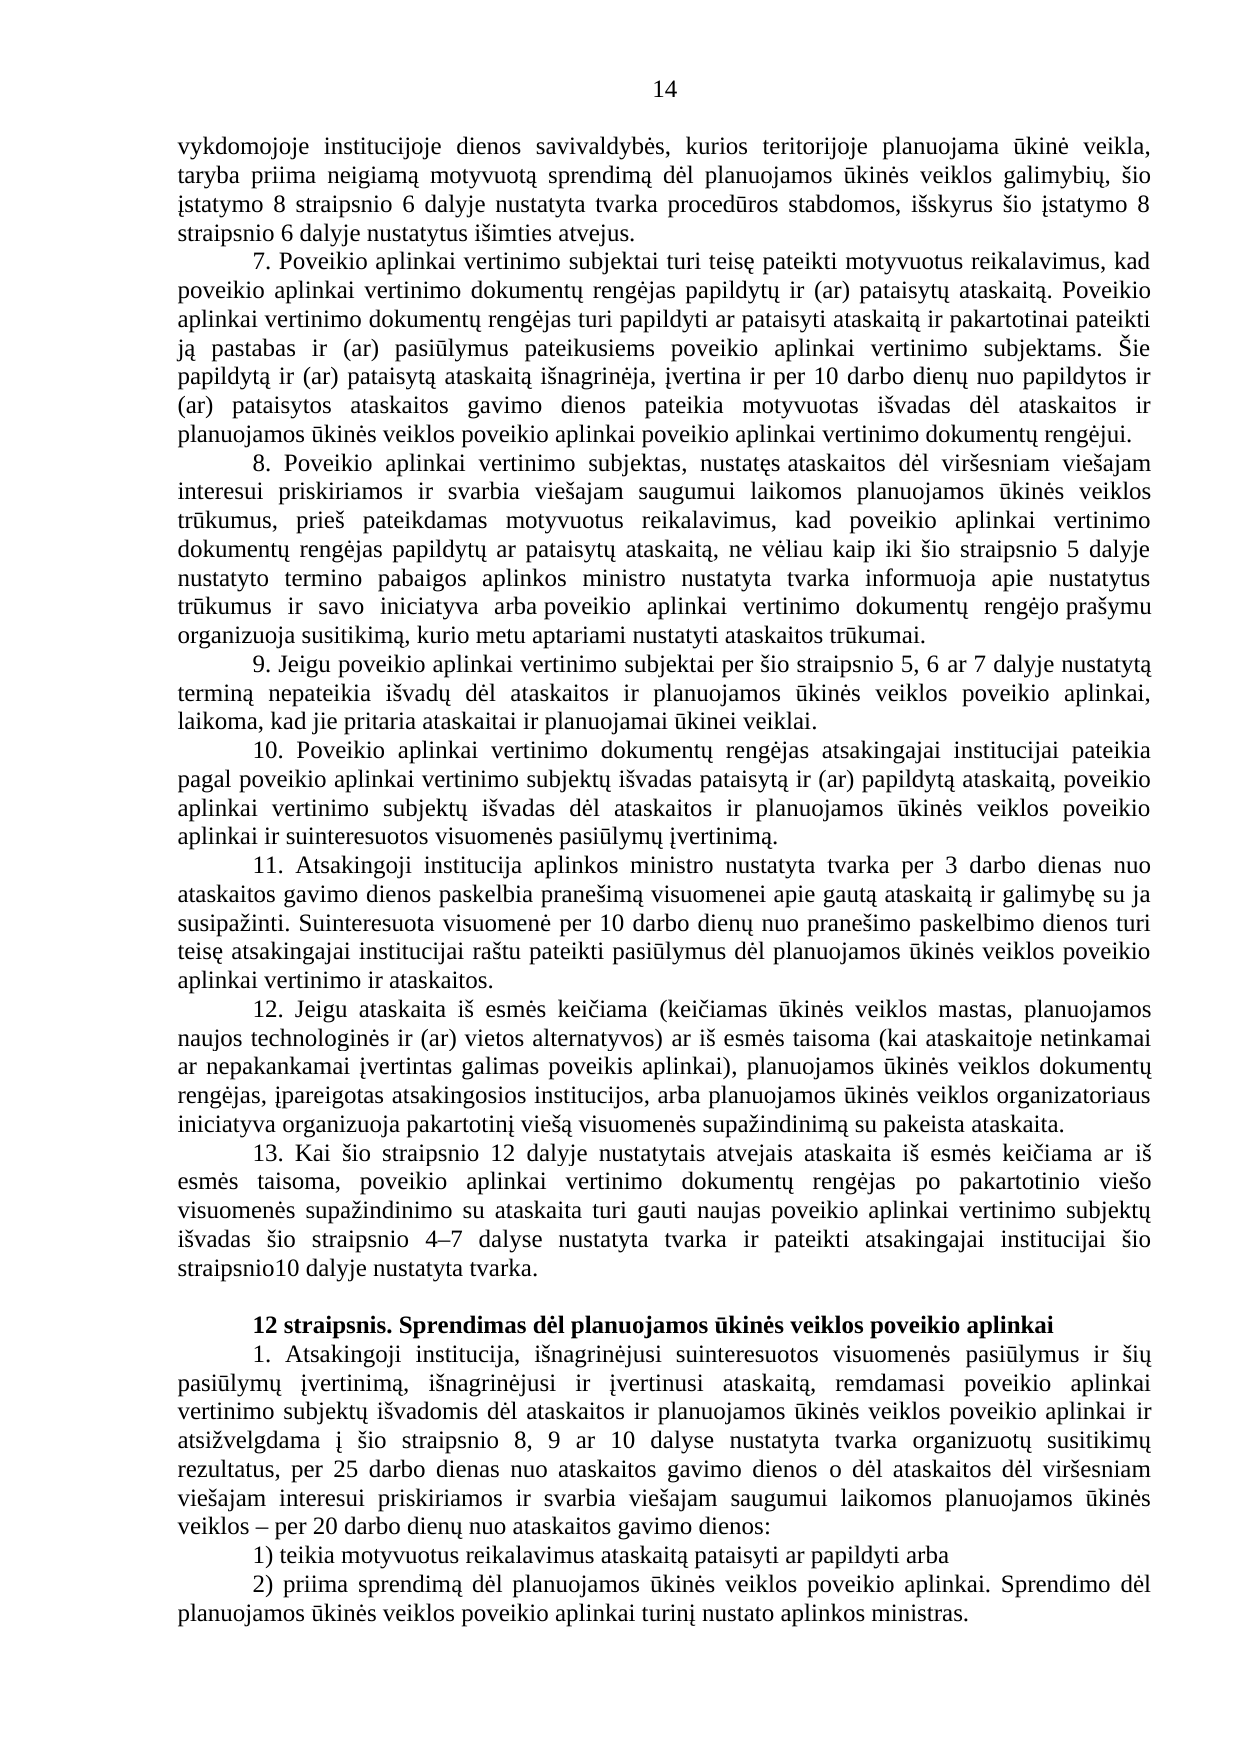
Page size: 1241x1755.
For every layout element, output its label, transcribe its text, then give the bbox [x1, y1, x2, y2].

text 8. Poveikio aplinkai vertinimo subjektas, nustatęs ataskaitos dėl viršesniam viešajam interesui priskiriamos ir svarbia viešajam saugumui laikomos planuojamos ūkinės veiklos trūkumus, prieš pateikdamas motyvuotus reikalavimus, kad poveikio aplinkai vertinimo dokumentų rengėjas papildytų ar pataisytų ataskaitą, ne vėliau kaip iki šio straipsnio 5 dalyje nustatyto termino pabaigos aplinkos ministro nustatyta tvarka informuoja apie nustatytus trūkumus ir savo iniciatyva arba poveikio aplinkai vertinimo dokumentų rengėjo prašymu organizuoja susitikimą, kurio metu aptariami nustatyti ataskaitos trūkumai. [177, 448, 1152, 649]
text 7. Poveikio aplinkai vertinimo subjektai turi teisę pateikti motyvuotus reikalavimus, kad poveikio aplinkai vertinimo dokumentų rengėjas papildytų ir (ar) pataisytų ataskaitą. Poveikio aplinkai vertinimo dokumentų rengėjas turi papildyti ar pataisyti ataskaitą ir pakartotinai pateikti ją pastabas ir (ar) pasiūlymus pateikusiems poveikio aplinkai vertinimo subjektams. Šie papildytą ir (ar) pataisytą ataskaitą išnagrinėja, įvertina ir per 10 darbo dienų nuo papildytos ir (ar) pataisytos ataskaitos gavimo dienos pateikia motyvuotas išvadas dėl ataskaitos ir planuojamos ūkinės veiklos poveikio aplinkai poveikio aplinkai vertinimo dokumentų rengėjui. [177, 246, 1152, 448]
text 12. Jeigu ataskaita iš esmės keičiama (keičiamas ūkinės veiklos mastas, planuojamos naujos technologinės ir (ar) vietos alternatyvos) ar iš esmės taisoma (kai ataskaitoje netinkamai ar nepakankamai įvertintas galimas poveikis aplinkai), planuojamos ūkinės veiklos dokumentų rengėjas, įpareigotas atsakingosios institucijos, arba planuojamos ūkinės veiklos organizatoriaus iniciatyva organizuoja pakartotinį viešą visuomenės supažindinimą su pakeista ataskaita. [177, 994, 1152, 1138]
text 1. Atsakingoji institucija, išnagrinėjusi suinteresuotos visuomenės pasiūlymus ir šių pasiūlymų įvertinimą, išnagrinėjusi ir įvertinusi ataskaitą, remdamasi poveikio aplinkai vertinimo subjektų išvadomis dėl ataskaitos ir planuojamos ūkinės veiklos poveikio aplinkai ir atsižvelgdama į šio straipsnio 8, 9 ar 10 dalyse nustatyta tvarka organizuotų susitikimų rezultatus, per 25 darbo dienas nuo ataskaitos gavimo dienos o dėl ataskaitos dėl viršesniam viešajam interesui priskiriamos ir svarbia viešajam saugumui laikomos planuojamos ūkinės veiklos – per 20 darbo dienų nuo ataskaitos gavimo dienos: [177, 1339, 1152, 1540]
text 10. Poveikio aplinkai vertinimo dokumentų rengėjas atsakingajai institucijai pateikia pagal poveikio aplinkai vertinimo subjektų išvadas pataisytą ir (ar) papildytą ataskaitą, poveikio aplinkai vertinimo subjektų išvadas dėl ataskaitos ir planuojamos ūkinės veiklos poveikio aplinkai ir suinteresuotos visuomenės pasiūlymų įvertinimą. [177, 735, 1152, 850]
text 1) teikia motyvuotus reikalavimus ataskaitą pataisyti ar papildyti arba [177, 1540, 1152, 1569]
text 9. Jeigu poveikio aplinkai vertinimo subjektai per šio straipsnio 5, 6 ar 7 dalyje nustatytą terminą nepateikia išvadų dėl ataskaitos ir planuojamos ūkinės veiklos poveikio aplinkai, laikoma, kad jie pritaria ataskaitai ir planuojamai ūkinei veiklai. [177, 649, 1152, 735]
text 12 straipsnis. Sprendimas dėl planuojamos ūkinės veiklos poveikio aplinkai [177, 1310, 1152, 1339]
text 13. Kai šio straipsnio 12 dalyje nustatytais atvejais ataskaita iš esmės keičiama ar iš esmės taisoma, poveikio aplinkai vertinimo dokumentų rengėjas po pakartotinio viešo visuomenės supažindinimo su ataskaita turi gauti naujas poveikio aplinkai vertinimo subjektų išvadas šio straipsnio 4–7 dalyse nustatyta tvarka ir pateikti atsakingajai institucijai šio straipsnio10 dalyje nustatyta tvarka. [177, 1138, 1152, 1281]
text 2) priima sprendimą dėl planuojamos ūkinės veiklos poveikio aplinkai. Sprendimo dėl planuojamos ūkinės veiklos poveikio aplinkai turinį nustato aplinkos ministras. [177, 1569, 1152, 1626]
text 11. Atsakingoji institucija aplinkos ministro nustatyta tvarka per 3 darbo dienas nuo ataskaitos gavimo dienos paskelbia pranešimą visuomenei apie gautą ataskaitą ir galimybę su ja susipažinti. Suinteresuota visuomenė per 10 darbo dienų nuo pranešimo paskelbimo dienos turi teisę atsakingajai institucijai raštu pateikti pasiūlymus dėl planuojamos ūkinės veiklos poveikio aplinkai vertinimo ir ataskaitos. [177, 850, 1152, 994]
text vykdomojoje institucijoje dienos savivaldybės, kurios teritorijoje planuojama ūkinė veikla, taryba priima neigiamą motyvuotą sprendimą dėl planuojamos ūkinės veiklos galimybių, šio įstatymo 8 straipsnio 6 dalyje nustatyta tvarka procedūros stabdomos, išskyrus šio įstatymo 8 straipsnio 6 dalyje nustatytus išimties atvejus. [177, 131, 1152, 246]
